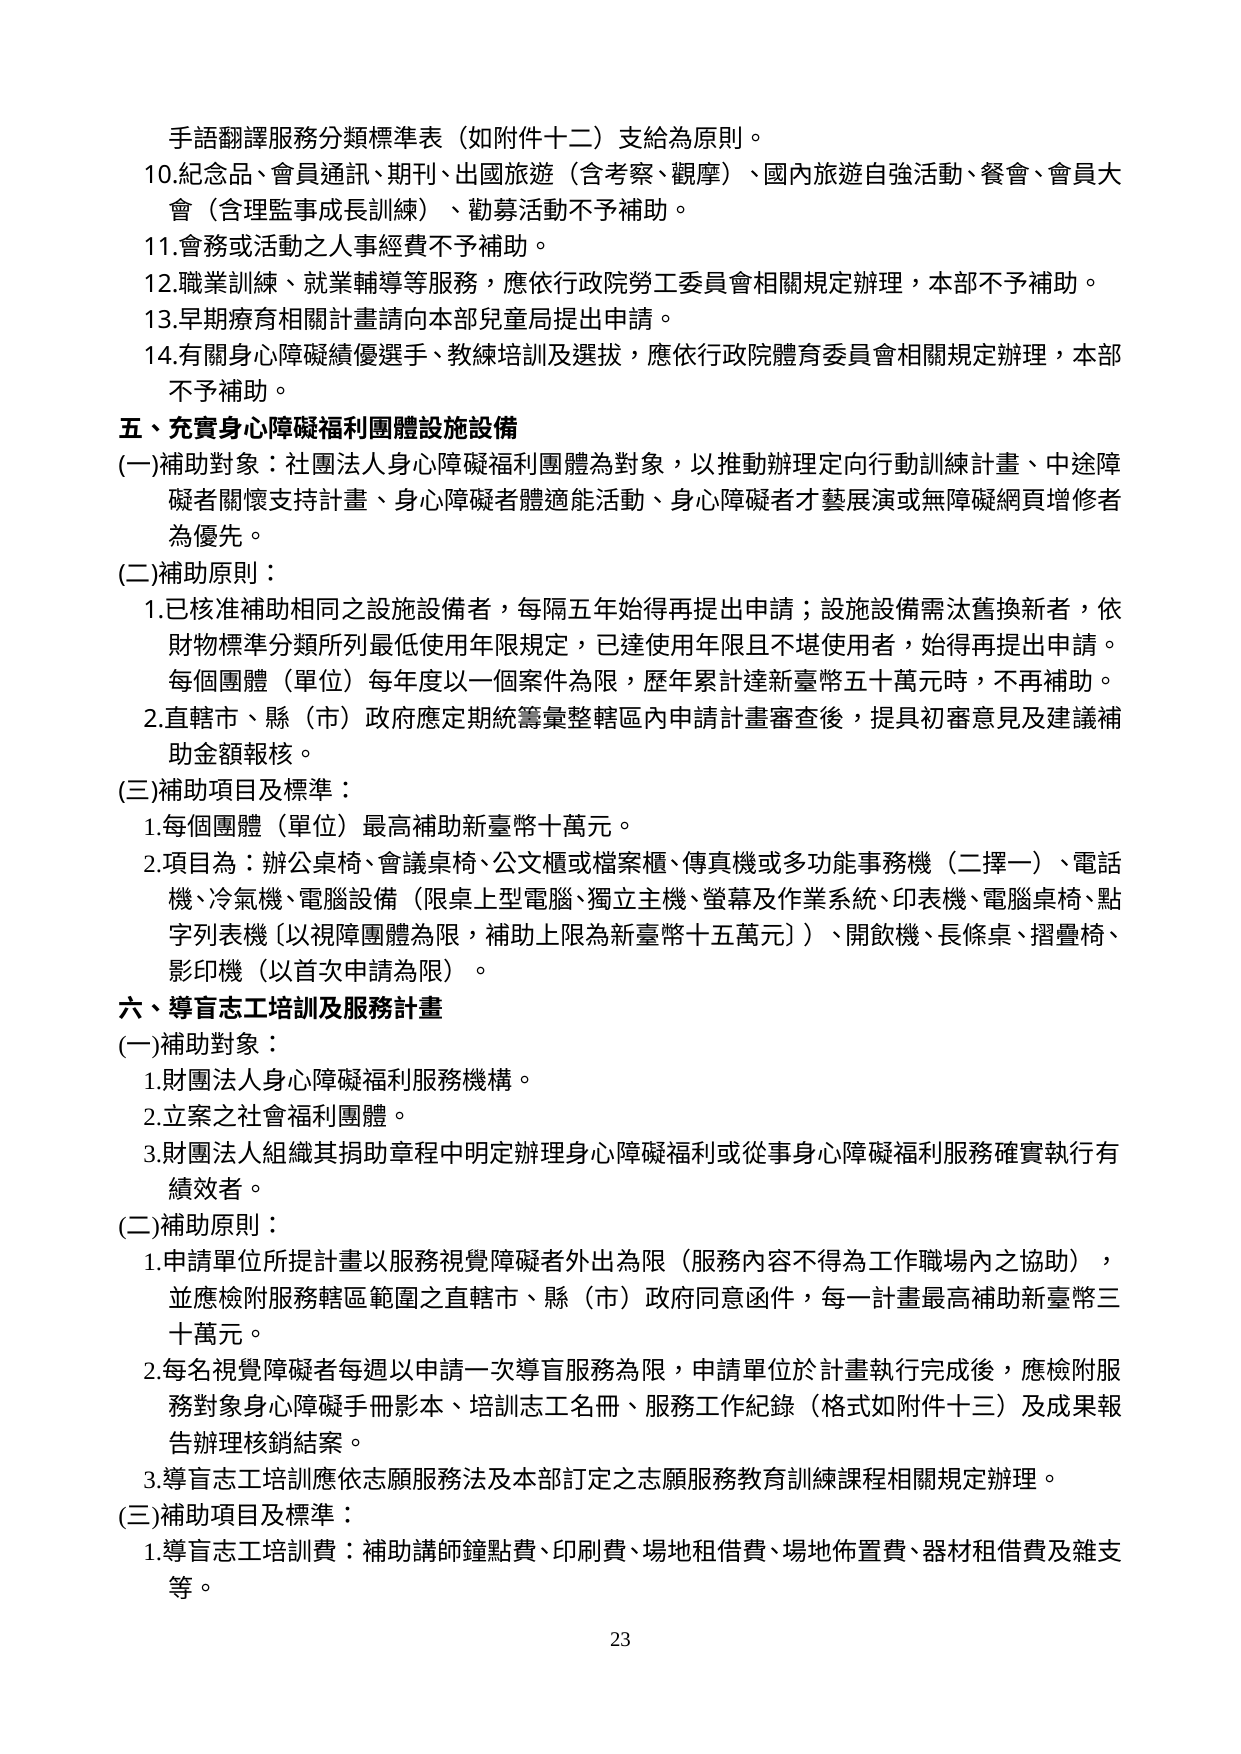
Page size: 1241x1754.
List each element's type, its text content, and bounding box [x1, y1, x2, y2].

text 3.導盲志工培訓應依志願服務法及本部訂定之志願服務教育訓練課程相關規定辦理。 [143, 1459, 1122, 1496]
text (二)補助原則： [118, 553, 1122, 589]
text 1.每個團體（單位）最高補助新臺幣十萬元。 [143, 807, 1122, 843]
text (三)補助項目及標準： [118, 771, 1122, 807]
text (一)補助對象：社團法人身心障礙福利團體為對象，以推動辦理定向行動訓練計畫、中途障礙者關懷支持計畫、身心障礙者體適能活動、身心障礙者才藝展演或無障礙網頁增修者為優先。 [118, 444, 1122, 553]
text 手語翻譯服務分類標準表（如附件十二）支給為原則。 [143, 118, 1122, 154]
text (二)補助原則： [118, 1206, 1122, 1242]
text 10.紀念品、會員通訊、期刊、出國旅遊（含考察、觀摩）、國內旅遊自強活動、餐會、會員大會（含理監事成長訓練）、勸募活動不予補助。 [143, 154, 1122, 227]
text 12.職業訓練、就業輔導等服務，應依行政院勞工委員會相關規定辦理，本部不予補助。 [143, 263, 1122, 299]
text 五、充實身心障礙福利團體設施設備 [118, 408, 1122, 444]
text 2.直轄市、縣（市）政府應定期統籌彙整轄區內申請計畫審查後，提具初審意見及建議補助金額報核。 [143, 698, 1122, 771]
text 1.財團法人身心障礙福利服務機構。 [143, 1061, 1122, 1097]
text 2.項目為：辦公桌椅、會議桌椅、公文櫃或檔案櫃、傳真機或多功能事務機（二擇一）、電話機、冷氣機、電腦設備（限桌上型電腦、獨立主機、螢幕及作業系統、印表機、電腦桌椅、點字列表機〔以視障團體為限，補助上限為新臺幣十五萬元〕）、開飲機、長條桌、摺疊椅、影印機（以首次申請為限）。 [143, 843, 1122, 988]
text 14.有關身心障礙績優選手、教練培訓及選拔，應依行政院體育委員會相關規定辦理，本部不予補助。 [143, 336, 1122, 408]
text 2.每名視覺障礙者每週以申請一次導盲服務為限，申請單位於計畫執行完成後，應檢附服務對象身心障礙手冊影本、培訓志工名冊、服務工作紀錄（格式如附件十三）及成果報告辦理核銷結案。 [143, 1351, 1122, 1459]
text 13.早期療育相關計畫請向本部兒童局提出申請。 [143, 299, 1122, 336]
text 3.財團法人組織其捐助章程中明定辦理身心障礙福利或從事身心障礙福利服務確實執行有績效者。 [143, 1133, 1122, 1206]
text 2.立案之社會福利團體。 [143, 1097, 1122, 1133]
text (三)補助項目及標準： [118, 1496, 1122, 1532]
text (一)補助對象： [118, 1024, 1122, 1061]
text 1.導盲志工培訓費：補助講師鐘點費、印刷費、場地租借費、場地佈置費、器材租借費及雜支等。 [143, 1532, 1122, 1604]
text 六、導盲志工培訓及服務計畫 [118, 988, 1122, 1024]
text 1.申請單位所提計畫以服務視覺障礙者外出為限（服務內容不得為工作職場內之協助），並應檢附服務轄區範圍之直轄市、縣（市）政府同意函件，每一計畫最高補助新臺幣三十萬元。 [143, 1242, 1122, 1351]
text 1.已核准補助相同之設施設備者，每隔五年始得再提出申請；設施設備需汰舊換新者，依財物標準分類所列最低使用年限規定，已達使用年限且不堪使用者，始得再提出申請。每個團體（單位）每年度以一個案件為限，歷年累計達新臺幣五十萬元時，不再補助。 [143, 589, 1122, 698]
text 11.會務或活動之人事經費不予補助。 [143, 227, 1122, 263]
